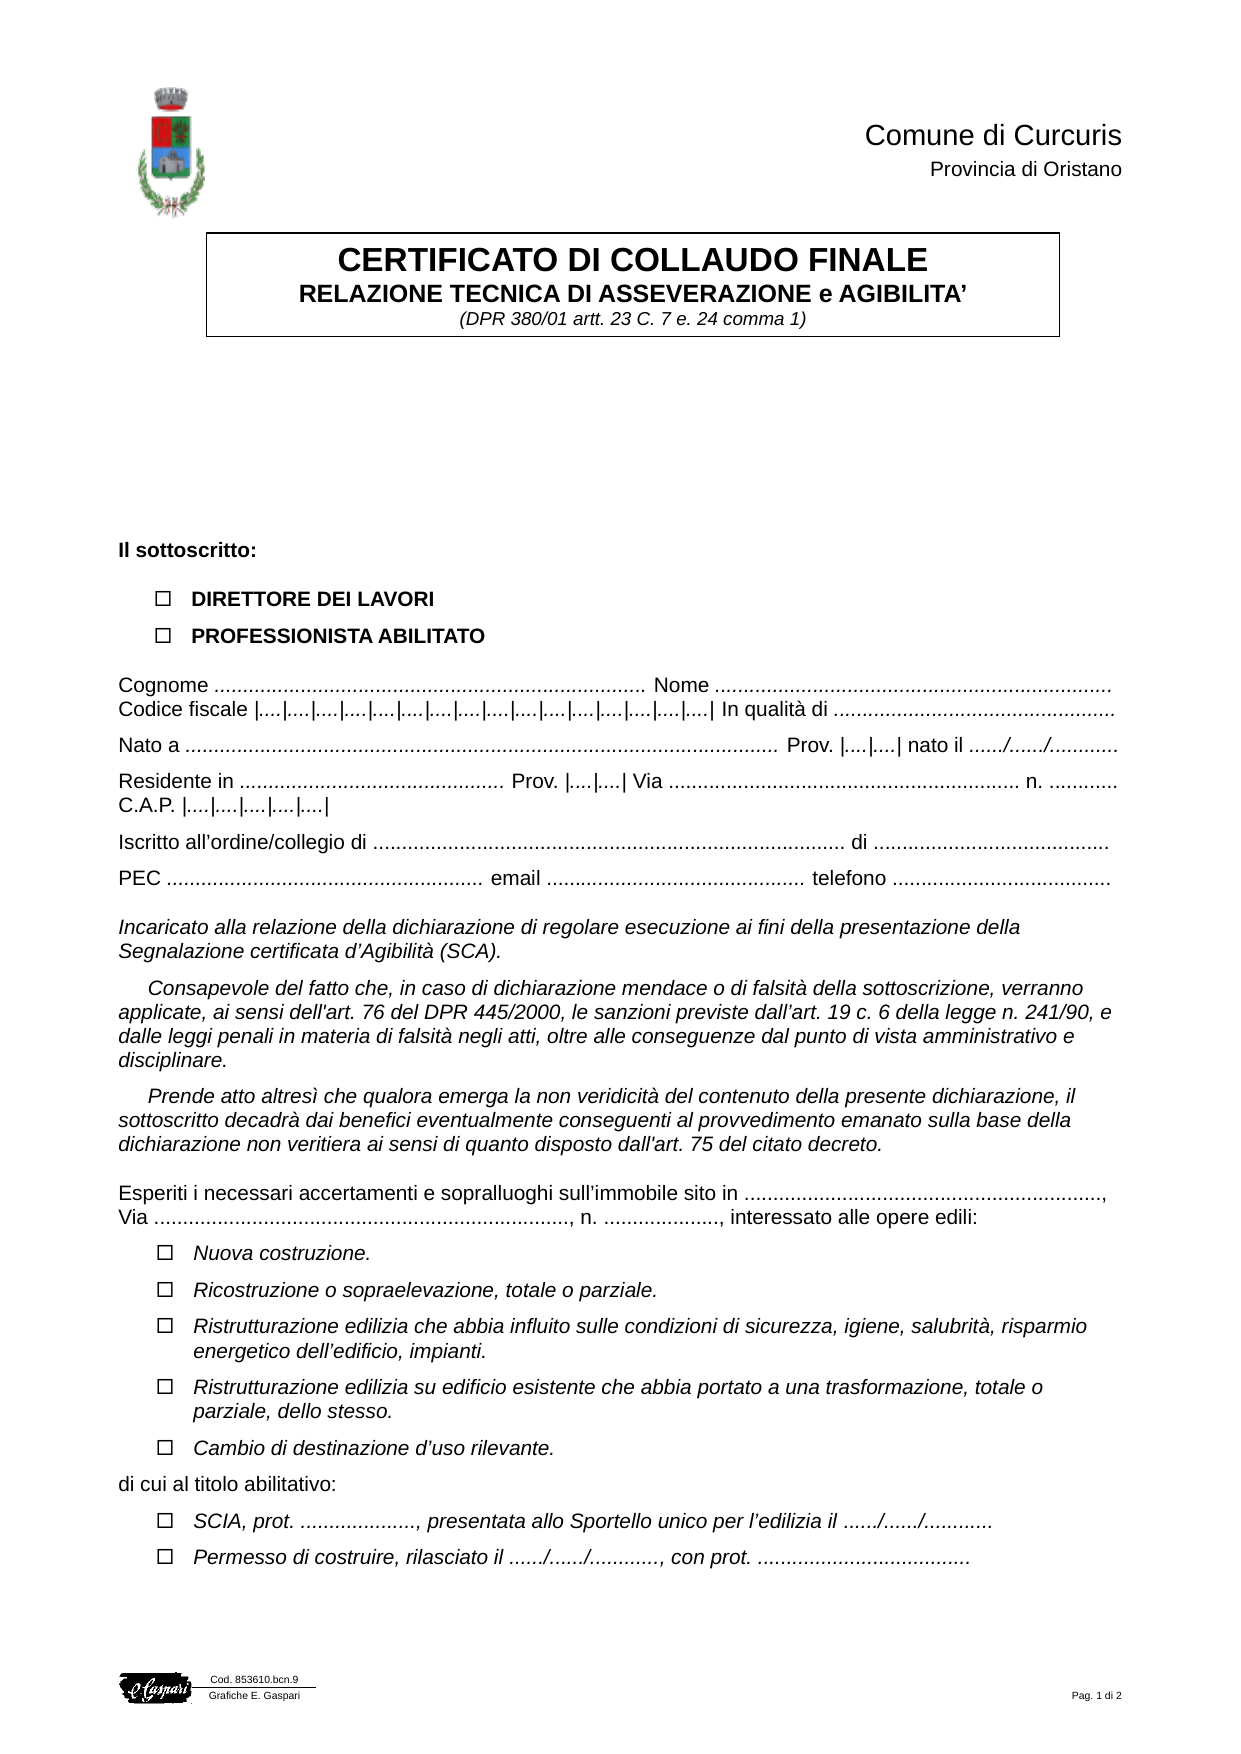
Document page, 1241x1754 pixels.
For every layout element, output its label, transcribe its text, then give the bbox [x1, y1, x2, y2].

text Residente in .............................................. Prov. |....|....| Via ............................................................. n. ............ C.A.P. |....|....|....|....|....| [118, 769, 1122, 817]
picture [122, 87, 224, 219]
list Ricostruzione o sopraelevazione, totale o parziale. [156, 1278, 1122, 1302]
list Permesso di costruire, rilasciato il ....../....../............, con prot. ..................................... [156, 1545, 1122, 1569]
text PEC ....................................................... email ............................................. telefono ...................................... [118, 866, 1122, 890]
list Nuova costruzione. [156, 1241, 1122, 1265]
text Incaricato alla relazione della dichiarazione di regolare esecuzione ai fini della presentazione della Segnalazione certificata d’Agibilità (SCA). [118, 915, 1122, 963]
text Nato a ....................................................................................................... Prov. |....|....| nato il ....../....../............ [118, 733, 1122, 757]
list Ristrutturazione edilizia su edificio esistente che abbia portato a una trasformazione, totale o parziale, dello stesso. [156, 1375, 1122, 1423]
text Consapevole del fatto che, in caso di dichiarazione mendace o di falsità della sottoscrizione, verranno applicate, ai sensi dell'art. 76 del DPR 445/2000, le sanzioni previste dall’art. 19 c. 6 della legge n. 241/90, e dalle leggi penali in materia di falsità negli atti, oltre alle conseguenze dal punto di vista amministrativo e disciplinare. [118, 976, 1122, 1071]
list PROFESSIONISTA ABILITATO [153, 623, 1122, 647]
list Ristrutturazione edilizia che abbia influito sulle condizioni di sicurezza, igiene, salubrità, risparmio energetico dell’edificio, impianti. [156, 1314, 1122, 1362]
list SCIA, prot. ...................., presentata allo Sportello unico per l’edilizia il ....../....../............ [156, 1508, 1122, 1532]
list Cambio di destinazione d’uso rilevante. [156, 1435, 1122, 1459]
text Comune di Curcuris [224, 118, 1122, 152]
picture [118, 1672, 192, 1704]
text di cui al titolo abilitativo: [118, 1472, 1122, 1496]
text Il sottoscritto: [118, 538, 1122, 562]
text Iscritto all’ordine/collegio di .................................................................................. di ......................................... [118, 830, 1122, 854]
text Cognome ........................................................................... Nome ..................................................................... Codice fiscale |....|....|....|....|....|....|....|....|....|....|....|....|....|....|....|....| In qualità di ................................................. [118, 672, 1122, 720]
text Esperiti i necessari accertamenti e sopralluoghi sull’immobile sito in .............................................................., Via ........................................................................, n. ...................., interessato alle opere edili: [118, 1181, 1122, 1229]
list DIRETTORE DEI LAVORI [153, 587, 1122, 611]
text Provincia di Oristano [224, 157, 1122, 181]
text Prende atto altresì che qualora emerga la non veridicità del contenuto della presente dichiarazione, il sottoscritto decadrà dai benefici eventualmente conseguenti al provvedimento emanato sulla base della dichiarazione non veritiera ai sensi di quanto disposto dall'art. 75 del citato decreto. [118, 1084, 1122, 1156]
